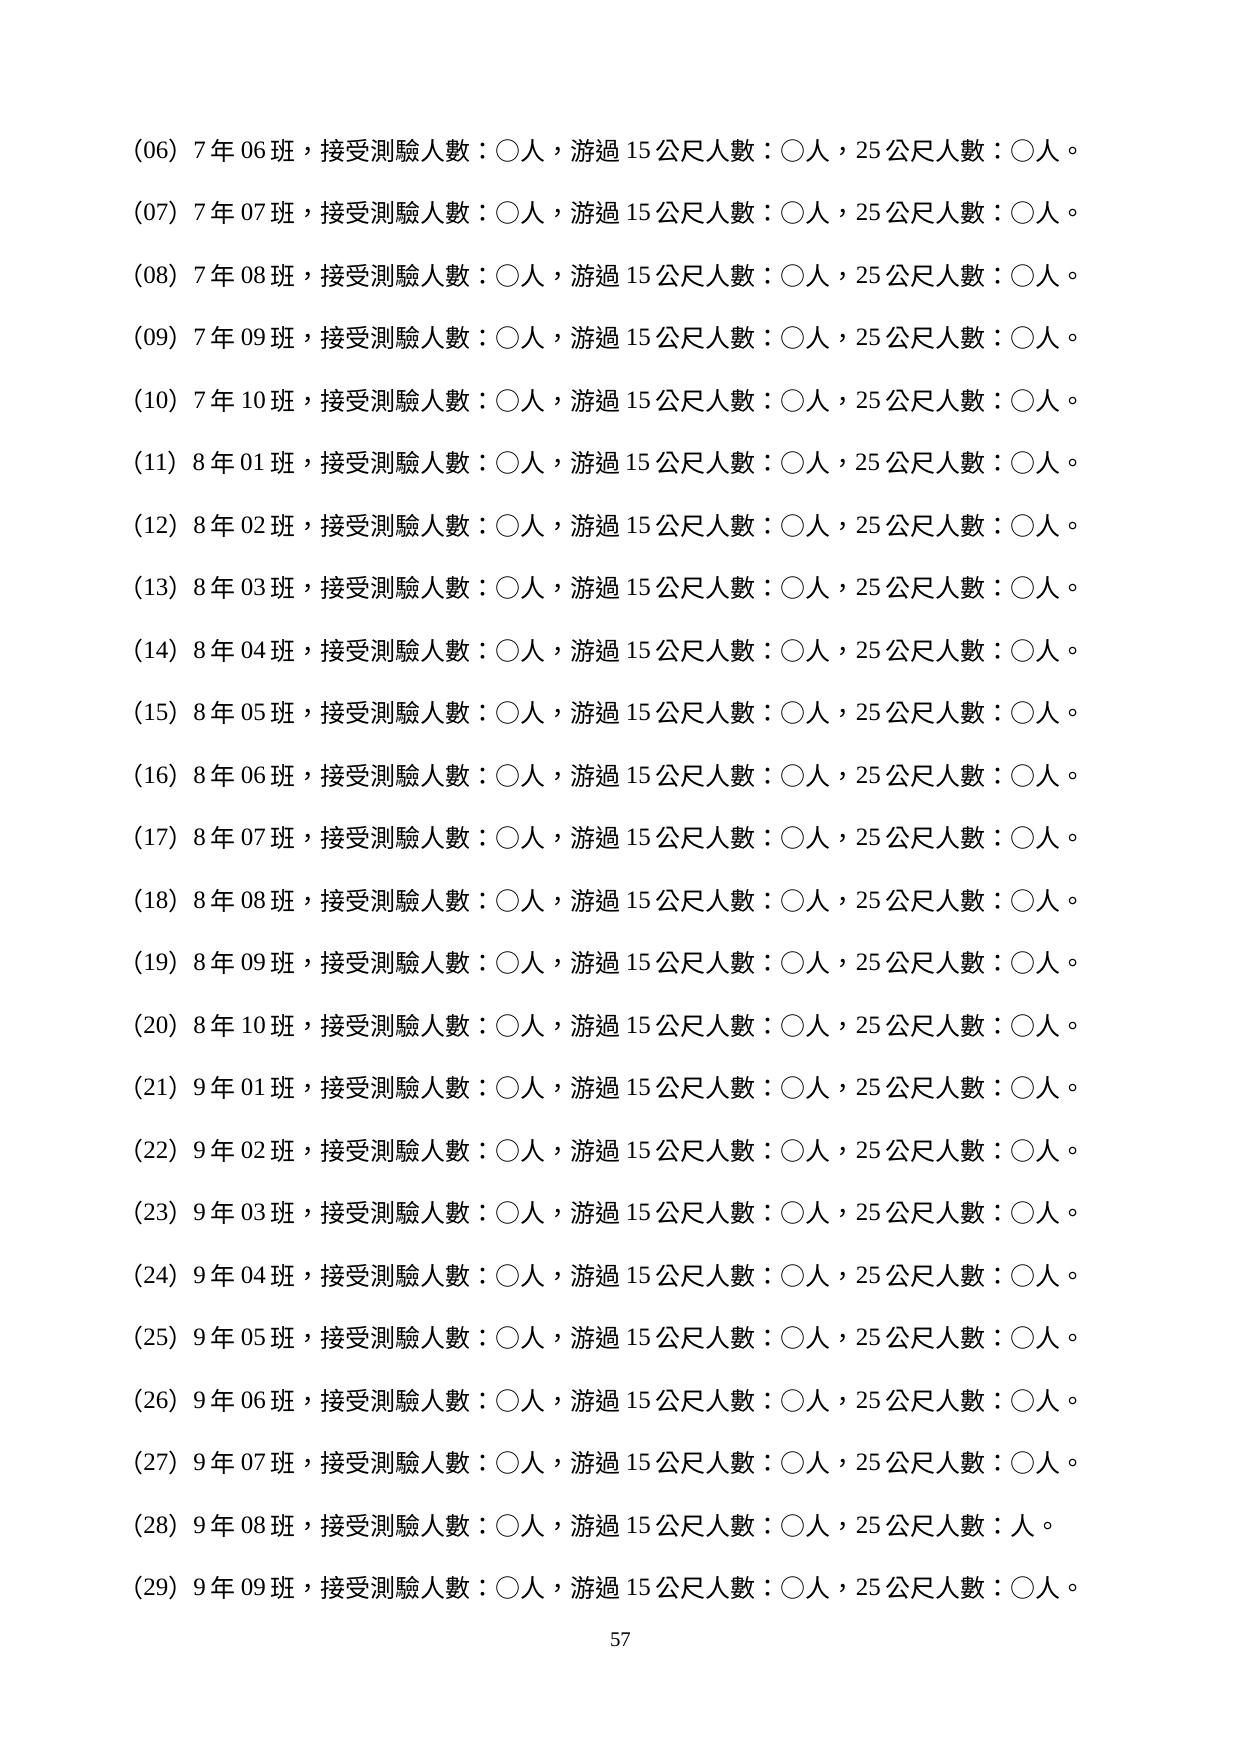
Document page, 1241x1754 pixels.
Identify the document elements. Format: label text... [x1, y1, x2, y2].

text （16）8年06班，接受測驗人數：○人，游過15公尺人數：○人，25公尺人數：○人。 [118, 733, 1122, 795]
text （07）7年07班，接受測驗人數：○人，游過15公尺人數：○人，25公尺人數：○人。 [118, 170, 1122, 233]
text （26）9年06班，接受測驗人數：○人，游過15公尺人數：○人，25公尺人數：○人。 [118, 1358, 1122, 1420]
text （17）8年07班，接受測驗人數：○人，游過15公尺人數：○人，25公尺人數：○人。 [118, 795, 1122, 858]
text （11）8年01班，接受測驗人數：○人，游過15公尺人數：○人，25公尺人數：○人。 [118, 420, 1122, 483]
text （09）7年09班，接受測驗人數：○人，游過15公尺人數：○人，25公尺人數：○人。 [118, 295, 1122, 358]
text （06）7年06班，接受測驗人數：○人，游過15公尺人數：○人，25公尺人數：○人。 [118, 108, 1122, 170]
text （15）8年05班，接受測驗人數：○人，游過15公尺人數：○人，25公尺人數：○人。 [118, 670, 1122, 733]
text （19）8年09班，接受測驗人數：○人，游過15公尺人數：○人，25公尺人數：○人。 [118, 920, 1122, 983]
text （10）7年10班，接受測驗人數：○人，游過15公尺人數：○人，25公尺人數：○人。 [118, 358, 1122, 420]
text （18）8年08班，接受測驗人數：○人，游過15公尺人數：○人，25公尺人數：○人。 [118, 858, 1122, 920]
text （27）9年07班，接受測驗人數：○人，游過15公尺人數：○人，25公尺人數：○人。 [118, 1420, 1122, 1483]
text （20）8年10班，接受測驗人數：○人，游過15公尺人數：○人，25公尺人數：○人。 [118, 983, 1122, 1045]
text （23）9年03班，接受測驗人數：○人，游過15公尺人數：○人，25公尺人數：○人。 [118, 1170, 1122, 1233]
text （08）7年08班，接受測驗人數：○人，游過15公尺人數：○人，25公尺人數：○人。 [118, 233, 1122, 295]
text （29）9年09班，接受測驗人數：○人，游過15公尺人數：○人，25公尺人數：○人。 [118, 1545, 1122, 1608]
text （28）9年08班，接受測驗人數：○人，游過15公尺人數：○人，25公尺人數：人。 [118, 1483, 1122, 1545]
text （13）8年03班，接受測驗人數：○人，游過15公尺人數：○人，25公尺人數：○人。 [118, 545, 1122, 608]
text （14）8年04班，接受測驗人數：○人，游過15公尺人數：○人，25公尺人數：○人。 [118, 608, 1122, 670]
text （22）9年02班，接受測驗人數：○人，游過15公尺人數：○人，25公尺人數：○人。 [118, 1108, 1122, 1170]
text （25）9年05班，接受測驗人數：○人，游過15公尺人數：○人，25公尺人數：○人。 [118, 1295, 1122, 1358]
text （12）8年02班，接受測驗人數：○人，游過15公尺人數：○人，25公尺人數：○人。 [118, 483, 1122, 545]
text （21）9年01班，接受測驗人數：○人，游過15公尺人數：○人，25公尺人數：○人。 [118, 1045, 1122, 1108]
text （24）9年04班，接受測驗人數：○人，游過15公尺人數：○人，25公尺人數：○人。 [118, 1233, 1122, 1295]
